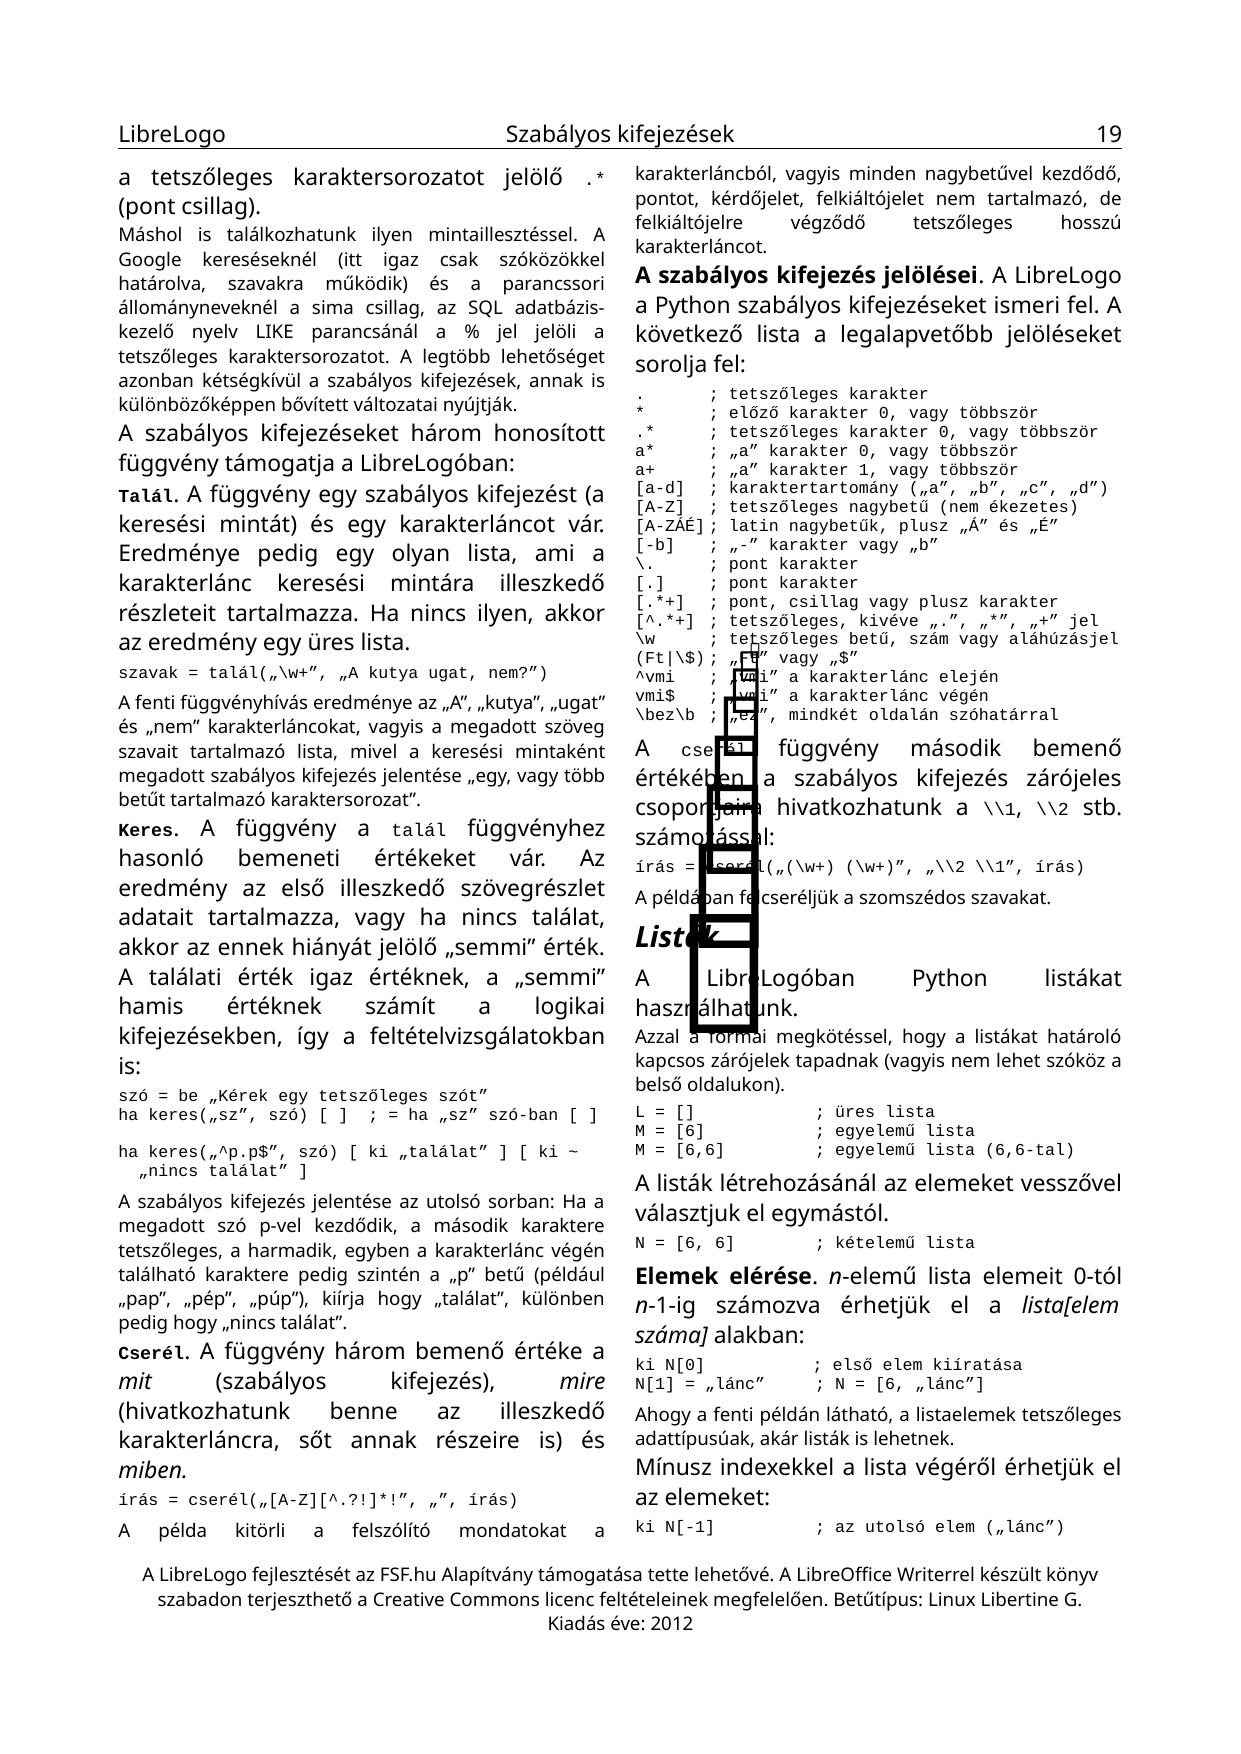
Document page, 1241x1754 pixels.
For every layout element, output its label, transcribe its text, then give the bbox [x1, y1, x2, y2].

subtitle Listák [706, 923, 750, 941]
text \w ; tetszőleges betű, szám vagy aláhúzásjel [635, 624, 1122, 643]
text .* ; tetszőleges karakter 0, vagy többször [635, 417, 1122, 436]
text A LibreLogo fejlesztését az FSF.hu Alapítvány támogatása tette lehetővé. A LibreOffice Writerrel készült könyv szabadon terjeszthető a Creative Commons licenc feltételeinek megfelelően. Betűtípus: Linux Libertine G. Kiadás éve: 2012 [142, 1562, 1098, 1636]
text Mínusz indexekkel a lista végéről érhetjük el az elemeket: [635, 1451, 1122, 1512]
text a tetszőleges karaktersorozatot jelölő .* (pont csillag). [118, 161, 605, 222]
text A szabályos kifejezéseket három honosított függvény támogatja a LibreLogóban: [118, 417, 605, 478]
text Elemek elérése. n-elemű lista elemeit 0-tól n-1-ig számozva érhetjük el a lista[elem száma] alakban: [635, 1261, 1122, 1350]
text [a-d] ; karaktertartomány („a”, „b”, „c”, „d”) [635, 473, 1122, 492]
text vmi$ ; „vmi” a karakterlánc végén [759, 681, 1122, 700]
text [-b] ; „-” karakter vagy „b” [635, 530, 1122, 549]
text Máshol is találkozhatunk ilyen mintaillesztéssel. A Google kereséseknél (itt igaz csak szóközökkel határolva, szavakra működik) és a parancssori állományneveknél a sima csillag, az SQL adatbázis-kezelő nyelv LIKE parancsánál a % jel jelöli a tetszőleges karaktersorozatot. A legtöbb lehetőséget azonban kétségkívül a szabályos kifejezések, annak is különbözőképpen bővített változatai nyújtják. [118, 222, 605, 417]
text a+ ; „a” karakter 1, vagy többször [635, 455, 1122, 473]
subtitle Listák [698, 942, 750, 956]
text szó = be „Kérek egy tetszőleges szót” [118, 1082, 605, 1100]
text A szabályos kifejezés jelölései. A LibreLogo a Python szabályos kifejezéseket ismeri fel. A következő lista a legalapvetőbb jelöléseket sorolja fel: [635, 259, 1122, 379]
text szavak = talál(„\w+”, „A kutya ugat, nem?”) [118, 659, 605, 689]
text (Ft|\$) ; „Ft” vagy „$” [635, 643, 750, 662]
text M = [6,6] ; egyelemű lista (6,6-tal) [635, 1135, 1122, 1167]
subtitle Listák [758, 916, 1122, 956]
text N = [6, 6] ; kételemű lista [635, 1229, 1122, 1260]
text M = [6] ; egyelemű lista [635, 1116, 1122, 1135]
text A példában felcseréljük a szomszédos szavakat. [759, 885, 1122, 909]
text A LibreLogóban Python listákat használhatunk. [758, 962, 1122, 1023]
text vmi$ ; „vmi” a karakterlánc végén [635, 681, 733, 700]
text \bez\b ; „ez”, mindkét oldalán szóhatárral [635, 700, 724, 732]
text karakterláncból, vagyis minden nagybetűvel kezdődő, pontot, kérdőjelet, felkiáltójelet nem tartalmazó, de felkiáltójelre végződő tetszőleges hosszú karakterláncot. [635, 161, 1122, 259]
text [^.*+] ; tetszőleges, kivéve „.”, „*”, „+” jel [635, 606, 1122, 624]
text ^vmi ; „vmi” a karakterlánc elején [758, 662, 1122, 681]
text N[1] = „lánc” ; N = [6, „lánc”] [635, 1369, 1122, 1401]
text [.*+] ; pont, csillag vagy plusz karakter [635, 587, 1122, 606]
text a* ; „a” karakter 0, vagy többször [635, 436, 1122, 455]
text A cserél függvény második bemenő értékében a szabályos kifejezés zárójeles csoportjaira hivatkozhatunk a \\1, \\2 stb. számozással: [758, 733, 1122, 852]
text A példa kitörli a felszólító mondatokat a [118, 1518, 605, 1543]
text A LibreLogóban Python listákat használhatunk. [635, 962, 690, 1023]
text ^vmi ; „vmi” a karakterlánc elején [635, 662, 741, 681]
text Cserél. A függvény három bemenő értéke a mit (szabályos kifejezés), mire (hivatkozhatunk benne az illeszkedő karakterláncra, sőt annak részeire is) és miben. [118, 1335, 605, 1485]
text Talál. A függvény egy szabályos kifejezést (a keresési mintát) és egy karakterláncot vár. Eredménye pedig egy olyan lista, ami a karakterlánc keresési mintára illeszkedő részleteit tartalmazza. Ha nincs ilyen, akkor az eredmény egy üres lista. [118, 478, 605, 658]
text A LibreLogóban Python listákat használhatunk. [698, 962, 750, 1023]
text A példában felcseréljük a szomszédos szavakat. [635, 885, 699, 909]
text ki N[-1] ; az utolsó elem („lánc”) [635, 1513, 1122, 1544]
text A fenti függvényhívás eredménye az „A”, „kutya”, „ugat” és „nem” karakterláncokat, vagyis a megadott szöveg szavait tartalmazó lista, mivel a keresési mintaként megadott szabályos kifejezés jelentése „egy, vagy több betűt tartalmazó karaktersorozat”. [118, 690, 605, 812]
text A példában felcseréljük a szomszédos szavakat. [706, 885, 751, 909]
text [.] ; pont karakter [635, 568, 1122, 587]
text „nincs találat” ] [118, 1156, 605, 1188]
text A listák létrehozásánál az elemeket vesszővel választjuk el egymástól. [635, 1168, 1122, 1228]
text ki N[0] ; első elem kiíratása [635, 1351, 1122, 1369]
text ha keres(„^p.p$”, szó) [ ki „találat” ] [ ki ~ [118, 1137, 605, 1156]
text [A-Z] ; tetszőleges nagybetű (nem ékezetes) [635, 492, 1122, 511]
text Azzal a formai megkötéssel, hogy a listákat határoló kapcsos zárójelek tapadnak (vagyis nem lehet szóköz a belső oldalukon). [635, 1023, 1122, 1097]
text írás = cserél(„(\w+) (\w+)”, „\\2 \\1”, írás) [759, 853, 1122, 884]
text \bez\b ; „ez”, mindkét oldalán szóhatárral [758, 700, 1122, 732]
text \. ; pont karakter [635, 549, 1122, 568]
text írás = cserél(„(\w+) (\w+)”, „\\2 \\1”, írás) [635, 853, 699, 884]
text írás = cserél(„[A-Z][^.?!]*!”, „”, írás) [118, 1486, 605, 1517]
text [A-ZÁÉ] ; latin nagybetűk, plusz „Á” és „É” [635, 511, 1122, 530]
text L = [] ; üres lista [635, 1098, 1122, 1116]
text A cserél függvény második bemenő értékében a szabályos kifejezés zárójeles csoportjaira hivatkozhatunk a \\1, \\2 stb. számozással: [635, 733, 724, 852]
text . ; tetszőleges karakter [635, 380, 1122, 398]
text ha keres(„sz”, szó) [ ] ; = ha „sz” szó-ban [ ] [118, 1100, 605, 1125]
text Ahogy a fenti példán látható, a listaelemek tetszőleges adattípusúak, akár listák is lehetnek. [635, 1402, 1122, 1451]
text Keres. A függvény a talál függvényhez hasonló bemeneti értékeket vár. Az eredmény az első illeszkedő szövegrészlet adatait tartalmazza, vagy ha nincs találat, akkor az ennek hiányát jelölő „semmi” érték. A találati érték igaz értéknek, a „semmi” hamis értéknek számít a logikai kifejezésekben, így a feltételvizsgálatokban is: [118, 812, 605, 1081]
text * ; előző karakter 0, vagy többször [635, 398, 1122, 417]
text A szabályos kifejezés jelentése az utolsó sorban: Ha a megadott szó p-vel kezdődik, a második karaktere tetszőleges, a harmadik, egyben a karakterlánc végén található karaktere pedig szintén a „p” betű (például „pap”, „pép”, „púp”), kiírja hogy „találat”, különben pedig hogy „nincs találat”. [118, 1189, 605, 1335]
text (Ft|\$) ; „Ft” vagy „$” [758, 643, 1122, 662]
subtitle Listák [635, 916, 690, 956]
